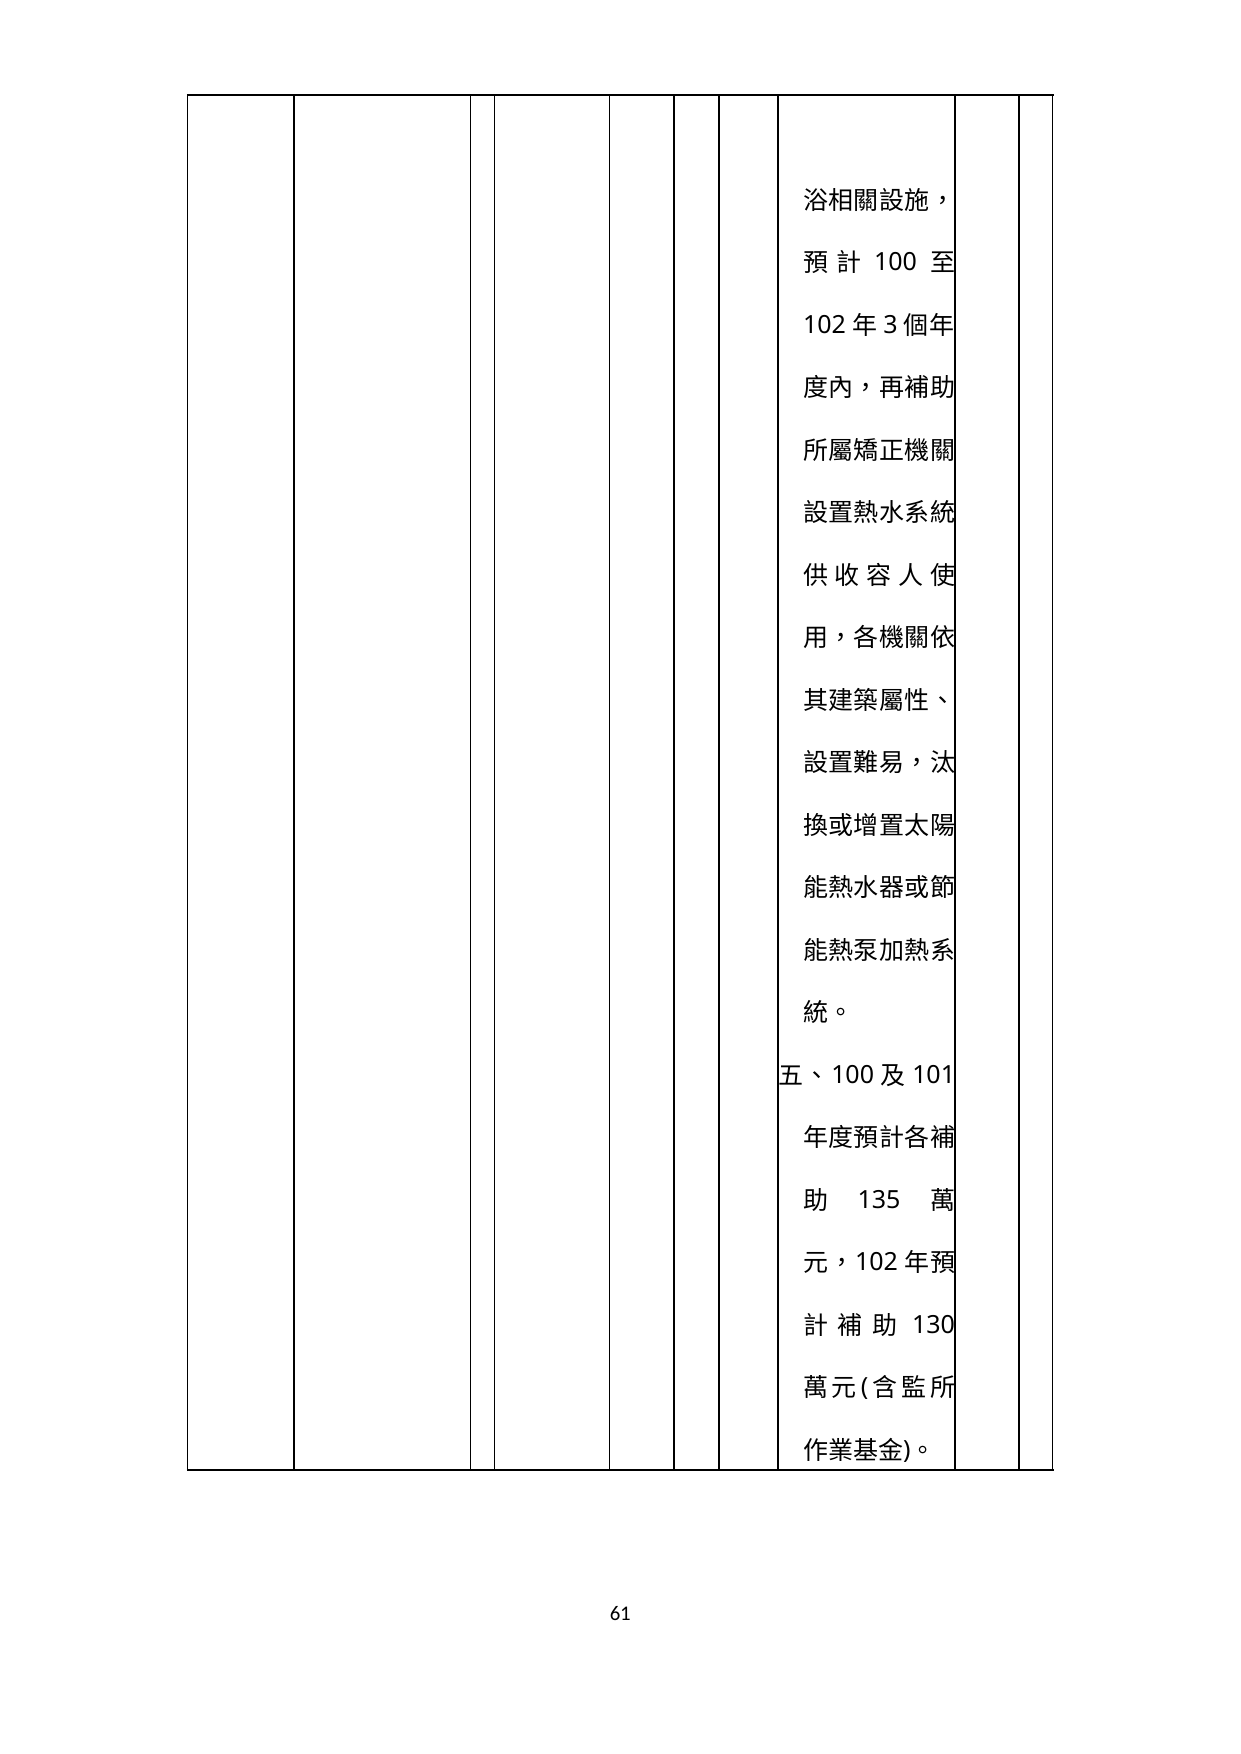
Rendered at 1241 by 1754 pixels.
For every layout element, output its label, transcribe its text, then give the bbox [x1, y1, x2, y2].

table_cell [956, 96, 1018, 1469]
table_cell [610, 96, 673, 1469]
table_cell 社會發展 [471, 96, 494, 1469]
table_cell [675, 96, 718, 1469]
table_cell [1020, 96, 1052, 1469]
table_cell [295, 96, 470, 1469]
table_cell [720, 96, 777, 1469]
table_cell [188, 96, 293, 1469]
table_cell [495, 96, 609, 1469]
table_cell 浴相關設施，預計100至102年3個年度內，再補助所屬矯正機關設置熱水系統供收容人使用，各機關依其建築屬性、設置難易，汰換或增置太陽能熱水器或節能熱泵加熱系統。 五、100及101年度預計各補助135萬元，102年預計補助130 萬元(含監所作業基金)。 [779, 96, 954, 1469]
